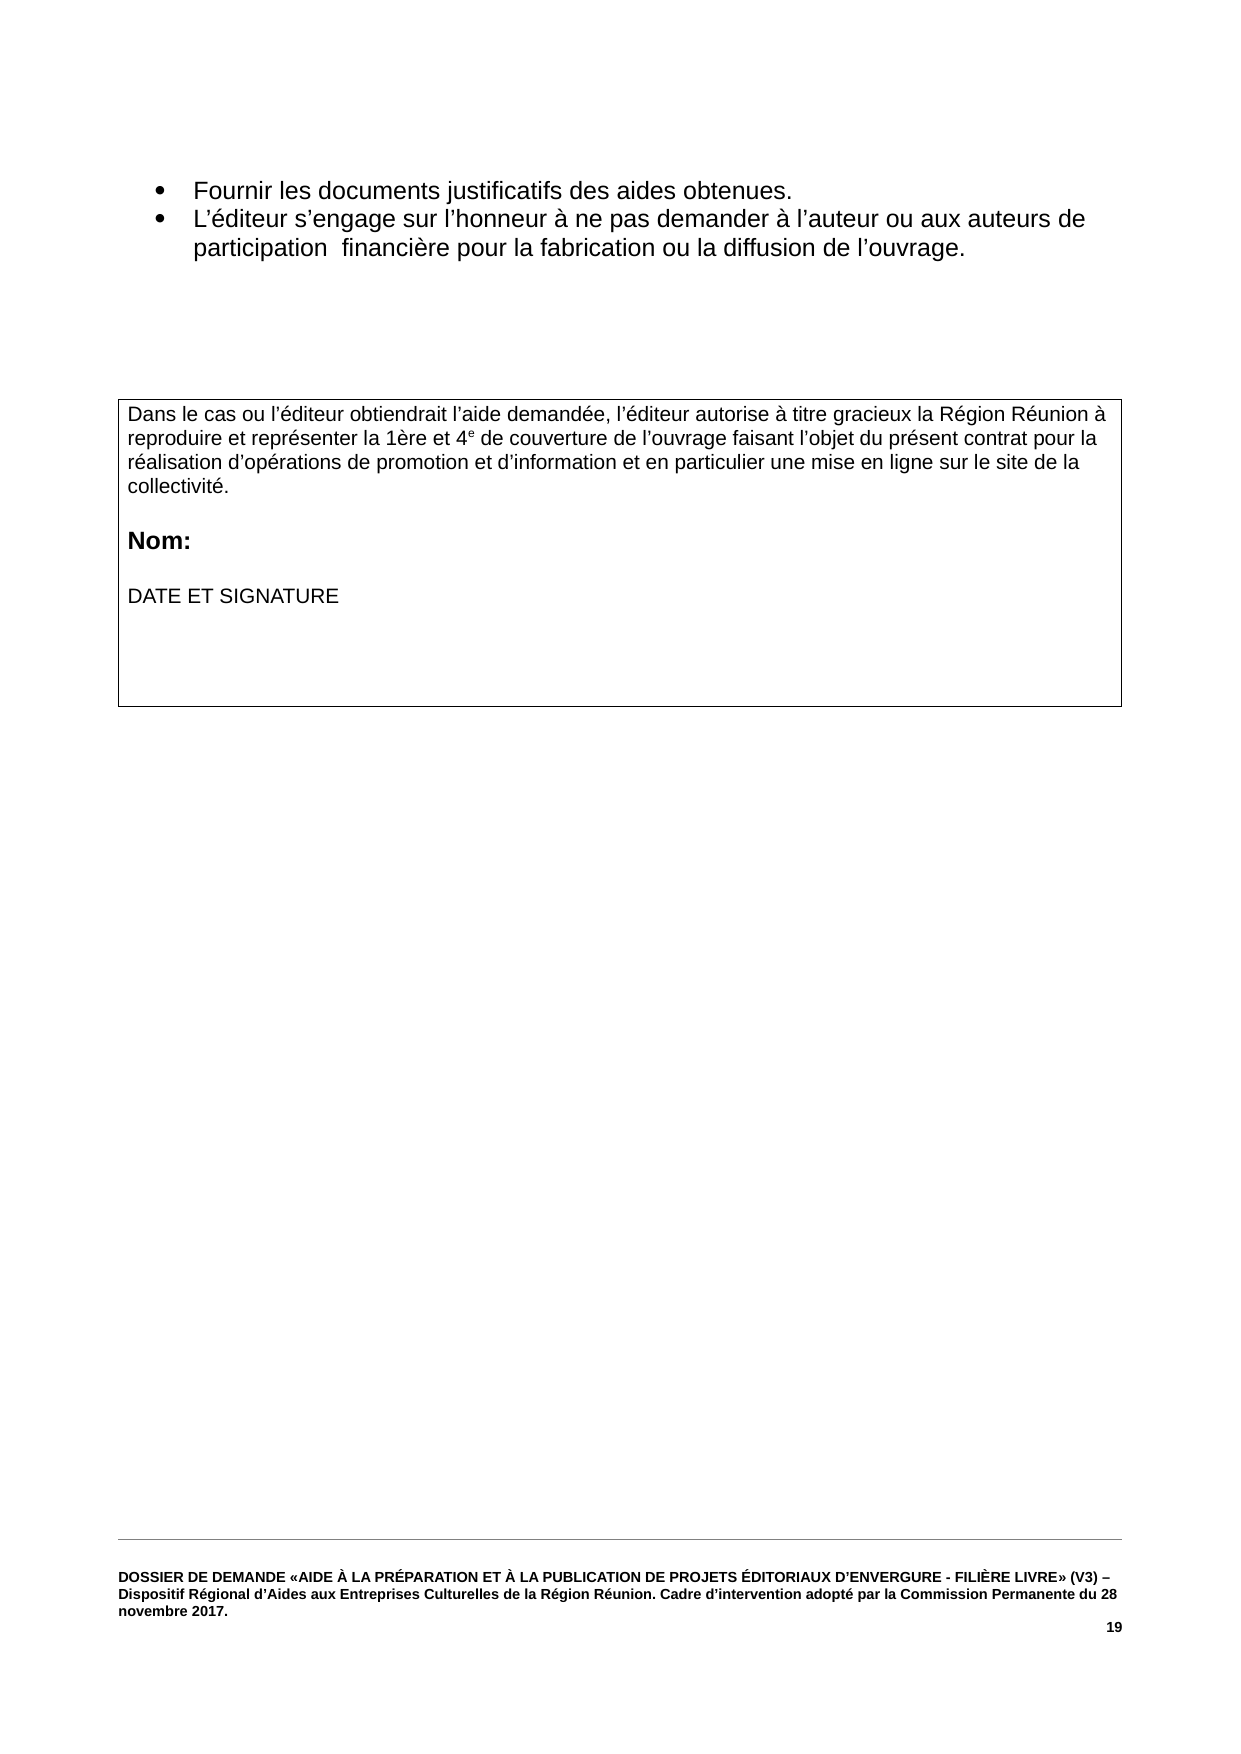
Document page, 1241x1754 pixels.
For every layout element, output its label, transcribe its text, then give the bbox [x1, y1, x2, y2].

text Dans le cas ou l’éditeur obtiendrait l’aide demandée, l’éditeur autorise à titre gracieux la Région Réunion à reproduire et représenter la 1ère et 4e de couverture de l’ouvrage faisant l’objet du présent contrat pour la réalisation d’opérations de promotion et d’information et en particulier une mise en ligne sur le site de la collectivité. [119, 400, 1121, 498]
text Nom: [119, 523, 1121, 555]
list Fournir les documents justificatifs des aides obtenues. [156, 176, 1122, 204]
list L’éditeur s’engage sur l’honneur à ne pas demander à l’auteur ou aux auteurs de participation financière pour la fabrication ou la diffusion de l’ouvrage. [156, 204, 1122, 262]
text DATE ET SIGNATURE [119, 581, 1121, 608]
